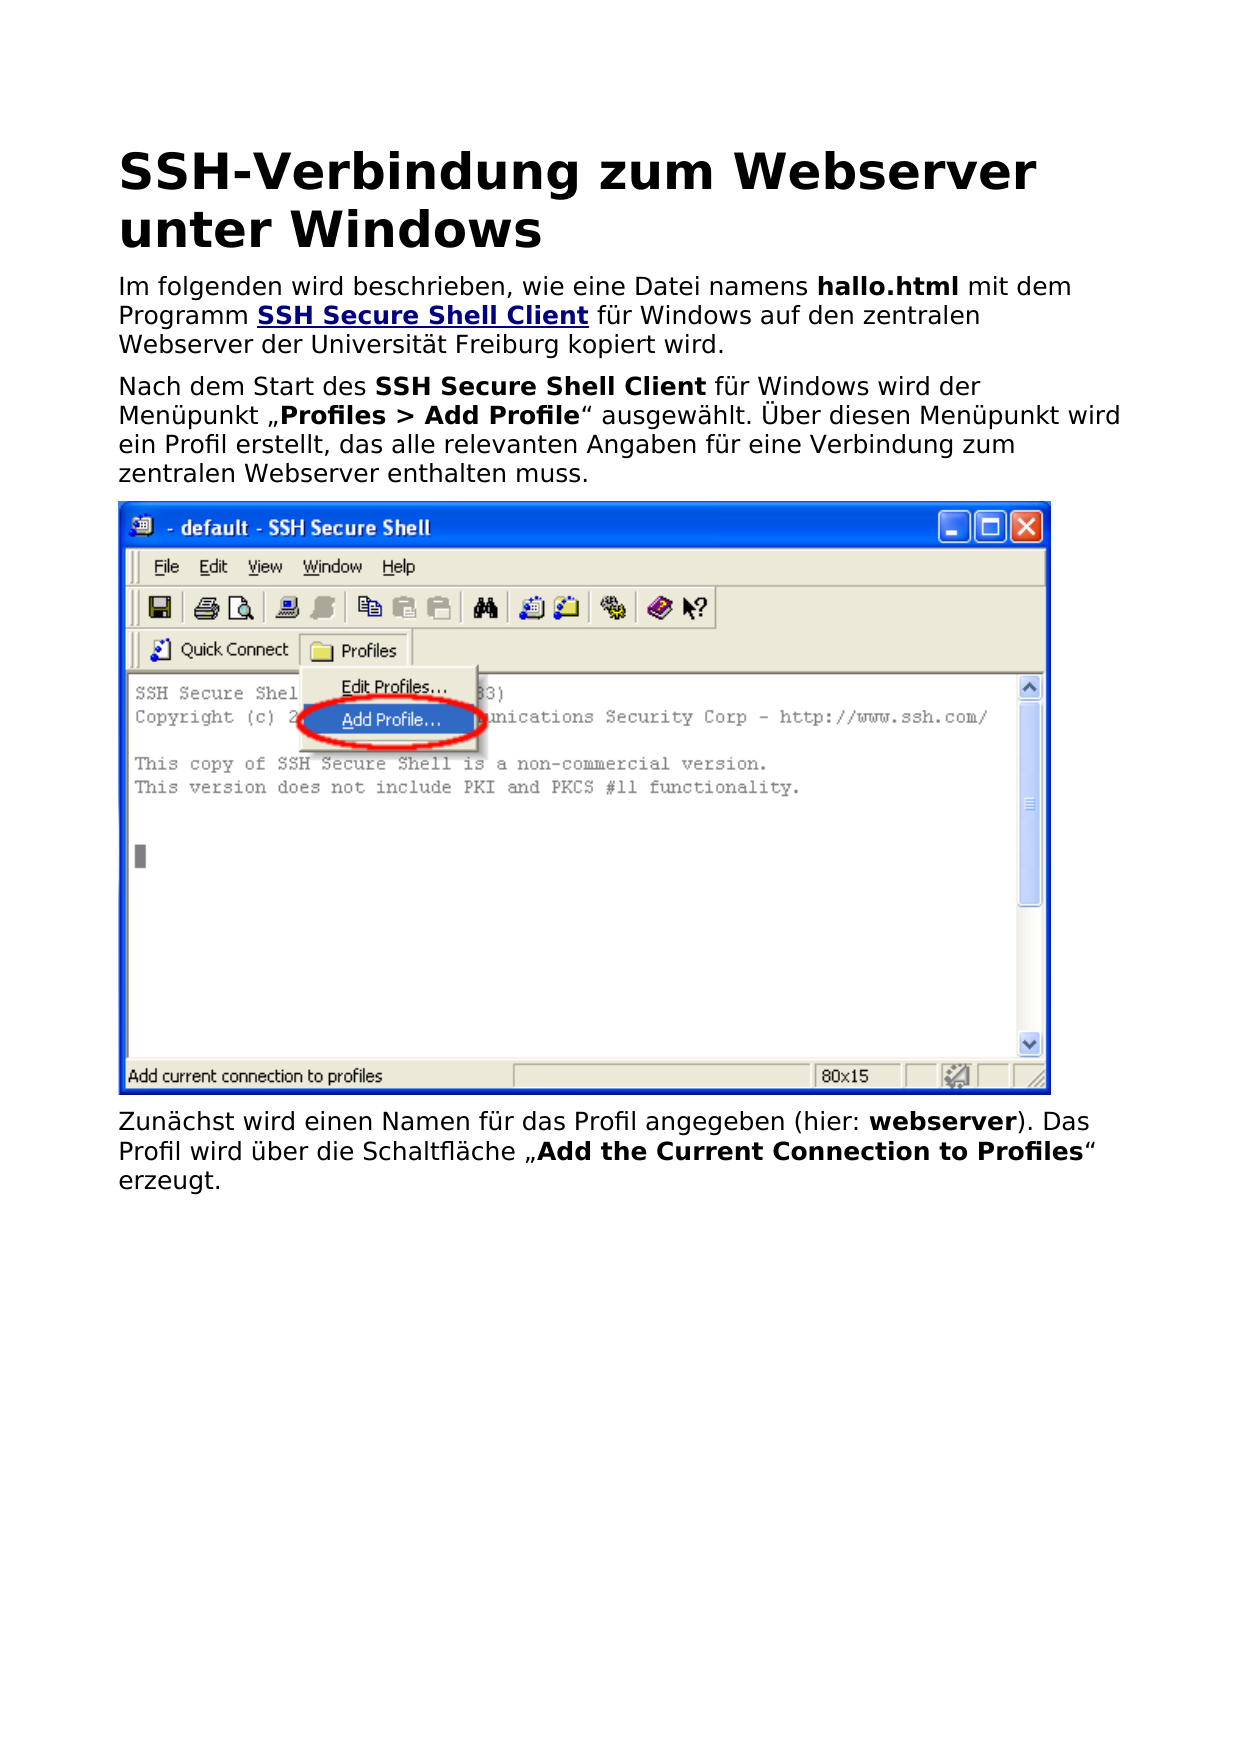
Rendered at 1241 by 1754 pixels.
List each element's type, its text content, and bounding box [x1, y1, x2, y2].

text Nach dem Start des SSH Secure Shell Client für Windows wird der Menüpunkt „Profiles > Add Profile“ ausgewählt. Über diesen Menüpunkt wird ein Profil erstellt, das alle relevanten Angaben für eine Verbindung zum zentralen Webserver enthalten muss. [118, 372, 1122, 489]
text Zunächst wird einen Namen für das Profil angegeben (hier: webserver). Das Profil wird über die Schaltfläche „Add the Current Connection to Profiles“ erzeugt. [118, 1107, 1122, 1195]
picture [118, 501, 1051, 1095]
text Im folgenden wird beschrieben, wie eine Datei namens hallo.html mit dem Programm SSH Secure Shell Client für Windows auf den zentralen Webserver der Universität Freiburg kopiert wird. [118, 272, 1122, 359]
subtitle SSH-Verbindung zum Webserver unter Windows [118, 143, 1122, 259]
